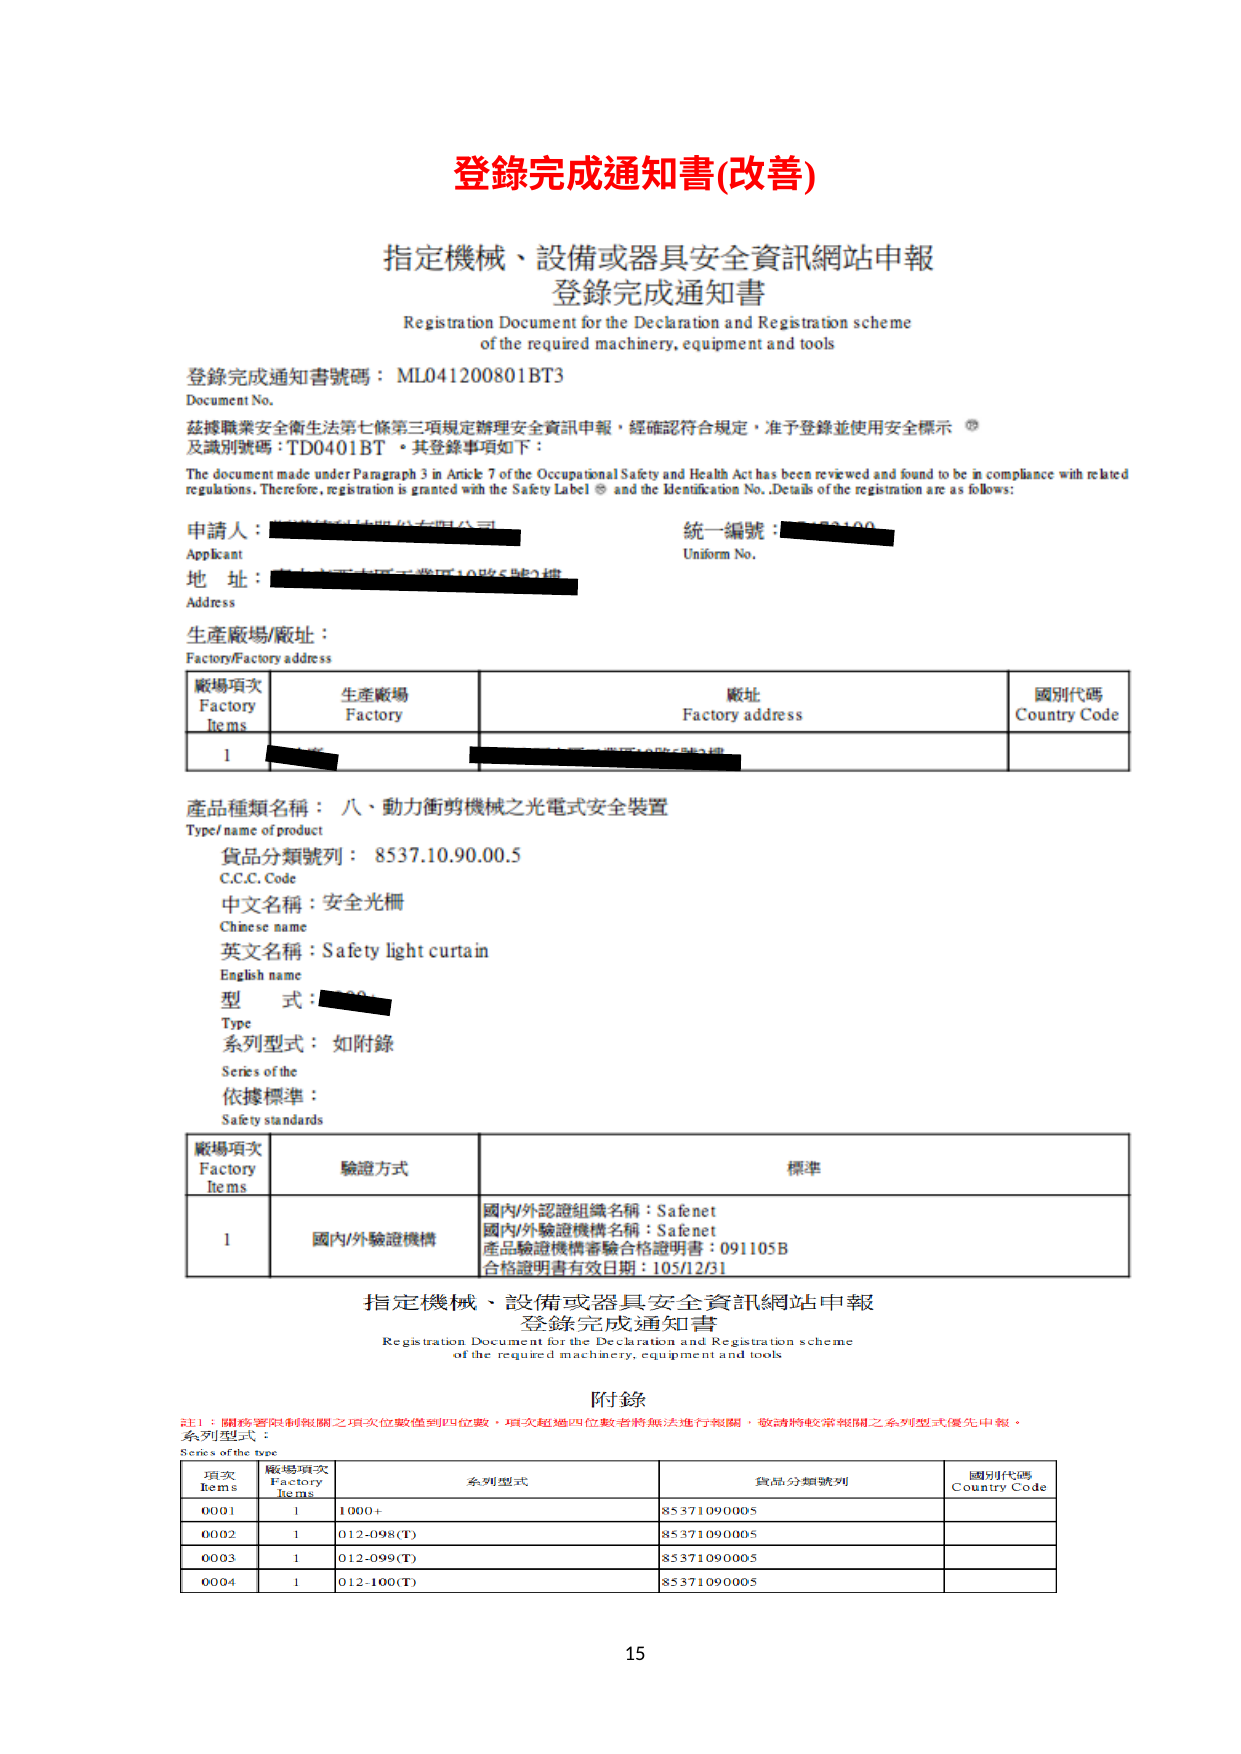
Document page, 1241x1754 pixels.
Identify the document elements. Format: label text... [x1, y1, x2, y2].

picture [177, 242, 1138, 1593]
text 登錄完成通知書(改善) [177, 148, 1092, 199]
